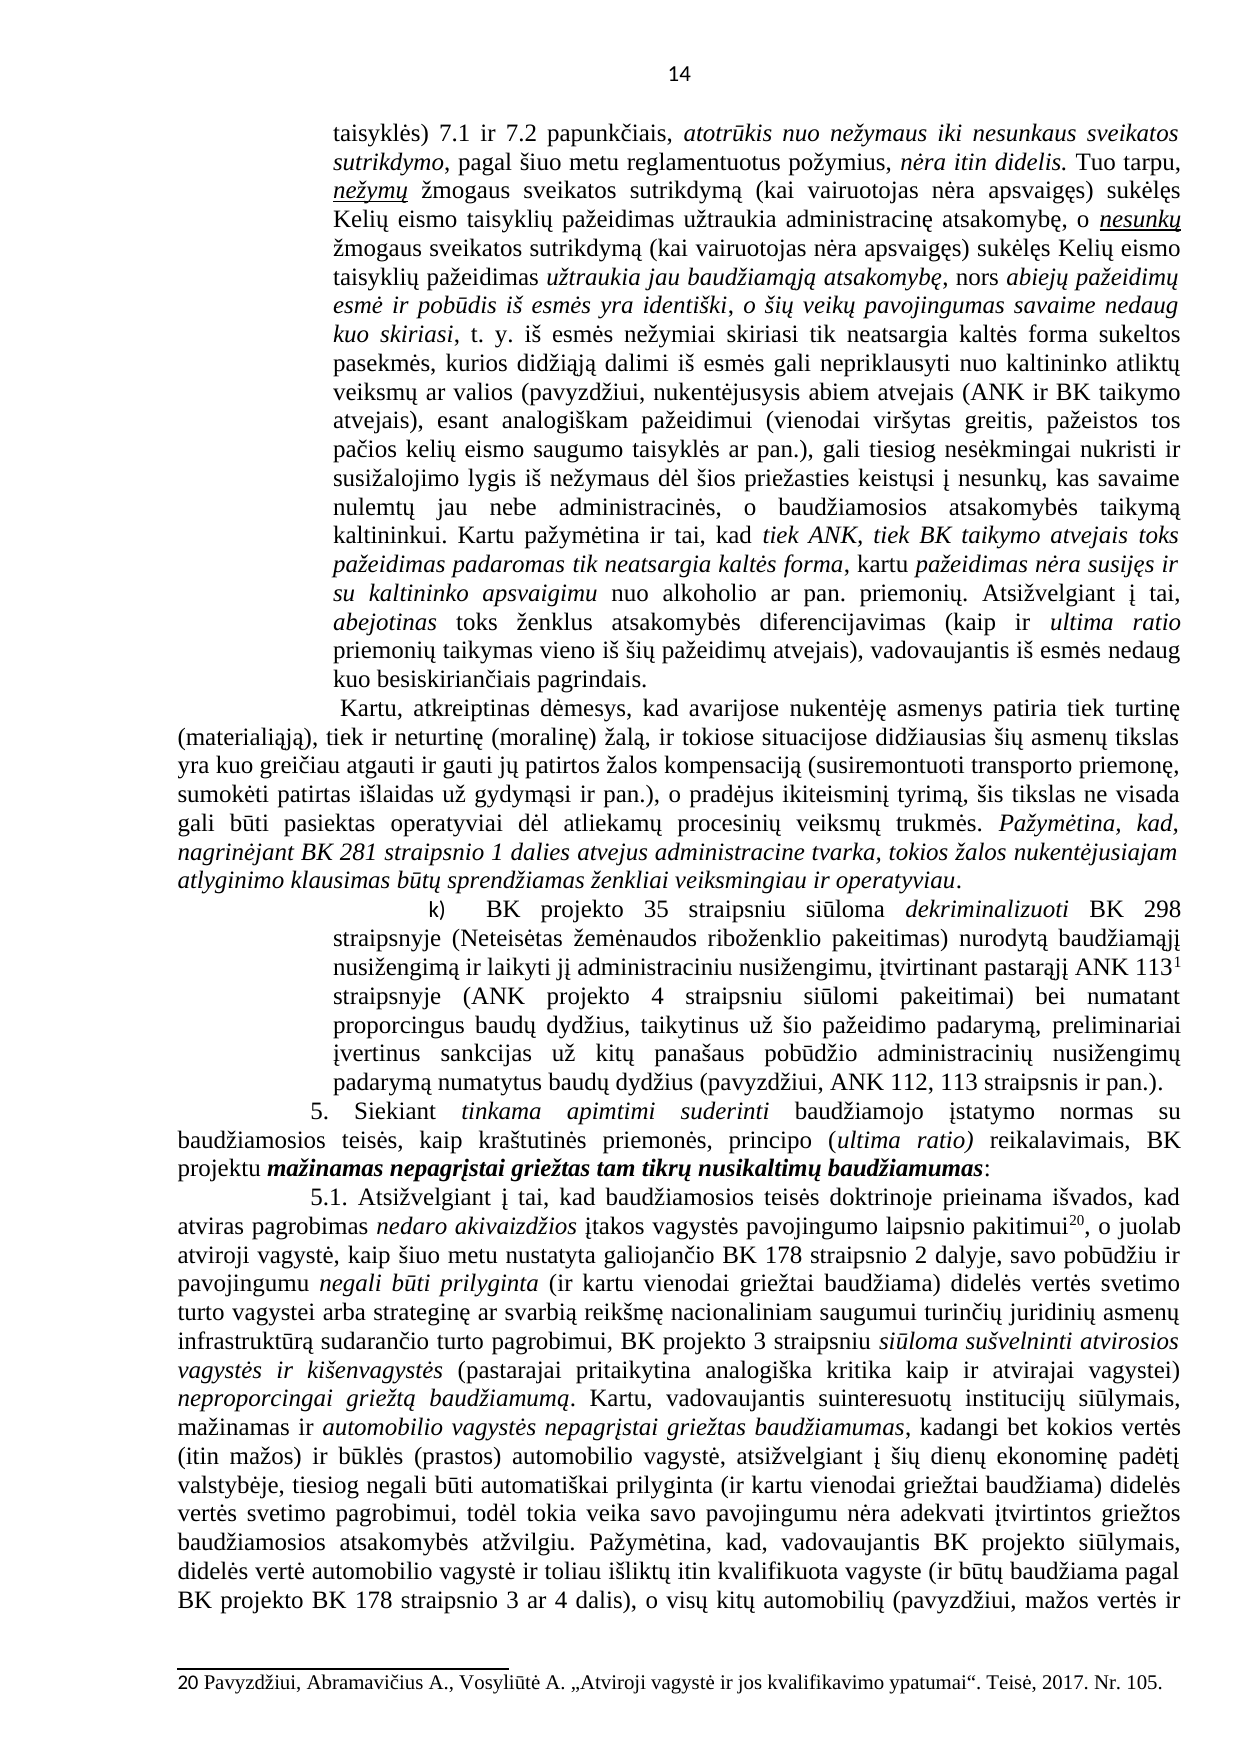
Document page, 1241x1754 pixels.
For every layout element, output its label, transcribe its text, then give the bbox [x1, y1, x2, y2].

list BK projekto 35 straipsniu siūloma dekriminalizuoti BK 298 straipsnyje (Neteisėtas žemėnaudos riboženklio pakeitimas) nurodytą baudžiamąjį nusižengimą ir laikyti jį administraciniu nusižengimu, įtvirtinant pastarąjį ANK 1131 straipsnyje (ANK projekto 4 straipsniu siūlomi pakeitimai) bei numatant proporcingus baudų dydžius, taikytinus už šio pažeidimo padarymą, preliminariai įvertinus sankcijas už kitų panašaus pobūdžio administracinių nusižengimų padarymą numatytus baudų dydžius (pavyzdžiui, ANK 112, 113 straipsnis ir pan.). [295, 894, 1181, 1096]
list taisyklės) 7.1 ir 7.2 papunkčiais, atotrūkis nuo nežymaus iki nesunkaus sveikatos sutrikdymo, pagal šiuo metu reglamentuotus požymius, nėra itin didelis. Tuo tarpu, nežymų žmogaus sveikatos sutrikdymą (kai vairuotojas nėra apsvaigęs) sukėlęs Kelių eismo taisyklių pažeidimas užtraukia administracinę atsakomybę, o nesunkų žmogaus sveikatos sutrikdymą (kai vairuotojas nėra apsvaigęs) sukėlęs Kelių eismo taisyklių pažeidimas užtraukia jau baudžiamąją atsakomybę, nors abiejų pažeidimų esmė ir pobūdis iš esmės yra identiški, o šių veikų pavojingumas savaime nedaug kuo skiriasi, t. y. iš esmės nežymiai skiriasi tik neatsargia kaltės forma sukeltos pasekmės, kurios didžiąją dalimi iš esmės gali nepriklausyti nuo kaltininko atliktų veiksmų ar valios (pavyzdžiui, nukentėjusysis abiem atvejais (ANK ir BK taikymo atvejais), esant analogiškam pažeidimui (vienodai viršytas greitis, pažeistos tos pačios kelių eismo saugumo taisyklės ar pan.), gali tiesiog nesėkmingai nukristi ir susižalojimo lygis iš nežymaus dėl šios priežasties keistųsi į nesunkų, kas savaime nulemtų jau nebe administracinės, o baudžiamosios atsakomybės taikymą kaltininkui. Kartu pažymėtina ir tai, kad tiek ANK, tiek BK taikymo atvejais toks pažeidimas padaromas tik neatsargia kaltės forma, kartu pažeidimas nėra susijęs ir su kaltininko apsvaigimu nuo alkoholio ar pan. priemonių. Atsižvelgiant į tai, abejotinas toks ženklus atsakomybės diferencijavimas (kaip ir ultima ratio priemonių taikymas vieno iš šių pažeidimų atvejais), vadovaujantis iš esmės nedaug kuo besiskiriančiais pagrindais. [295, 118, 1181, 693]
text 5. Siekiant tinkama apimtimi suderinti baudžiamojo įstatymo normas su baudžiamosios teisės, kaip kraštutinės priemonės, principo (ultima ratio) reikalavimais, BK projektu mažinamas nepagrįstai griežtas tam tikrų nusikaltimų baudžiamumas: [177, 1096, 1181, 1182]
text Pavyzdžiui, Abramavičius A., Vosyliūtė A. „Atviroji vagystė ir jos kvalifikavimo ypatumai“. Teisė, 2017. Nr. 105. [177, 1669, 1181, 1695]
text Kartu, atkreiptinas dėmesys, kad avarijose nukentėję asmenys patiria tiek turtinę (materialiąją), tiek ir neturtinę (moralinę) žalą, ir tokiose situacijose didžiausias šių asmenų tikslas yra kuo greičiau atgauti ir gauti jų patirtos žalos kompensaciją (susiremontuoti transporto priemonę, sumokėti patirtas išlaidas už gydymąsi ir pan.), o pradėjus ikiteisminį tyrimą, šis tikslas ne visada gali būti pasiektas operatyviai dėl atliekamų procesinių veiksmų trukmės. Pažymėtina, kad, nagrinėjant BK 281 straipsnio 1 dalies atvejus administracine tvarka, tokios žalos nukentėjusiajam atlyginimo klausimas būtų sprendžiamas ženkliai veiksmingiau ir operatyviau. [177, 693, 1181, 894]
text 5.1. Atsižvelgiant į tai, kad baudžiamosios teisės doktrinoje prieinama išvados, kad atviras pagrobimas nedaro akivaizdžios įtakos vagystės pavojingumo laipsnio pakitimui, o juolab atviroji vagystė, kaip šiuo metu nustatyta galiojančio BK 178 straipsnio 2 dalyje, savo pobūdžiu ir pavojingumu negali būti prilyginta (ir kartu vienodai griežtai baudžiama) didelės vertės svetimo turto vagystei arba strateginę ar svarbią reikšmę nacionaliniam saugumui turinčių juridinių asmenų infrastruktūrą sudarančio turto pagrobimui, BK projekto 3 straipsniu siūloma sušvelninti atvirosios vagystės ir kišenvagystės (pastarajai pritaikytina analogiška kritika kaip ir atvirajai vagystei) neproporcingai griežtą baudžiamumą. Kartu, vadovaujantis suinteresuotų institucijų siūlymais, mažinamas ir automobilio vagystės nepagrįstai griežtas baudžiamumas, kadangi bet kokios vertės (itin mažos) ir būklės (prastos) automobilio vagystė, atsižvelgiant į šių dienų ekonominę padėtį valstybėje, tiesiog negali būti automatiškai prilyginta (ir kartu vienodai griežtai baudžiama) didelės vertės svetimo pagrobimui, todėl tokia veika savo pavojingumu nėra adekvati įtvirtintos griežtos baudžiamosios atsakomybės atžvilgiu. Pažymėtina, kad, vadovaujantis BK projekto siūlymais, didelės vertė automobilio vagystė ir toliau išliktų itin kvalifikuota vagyste (ir būtų baudžiama pagal BK projekto BK 178 straipsnio 3 ar 4 dalis), o visų kitų automobilių (pavyzdžiui, mažos vertės ir [177, 1182, 1181, 1613]
